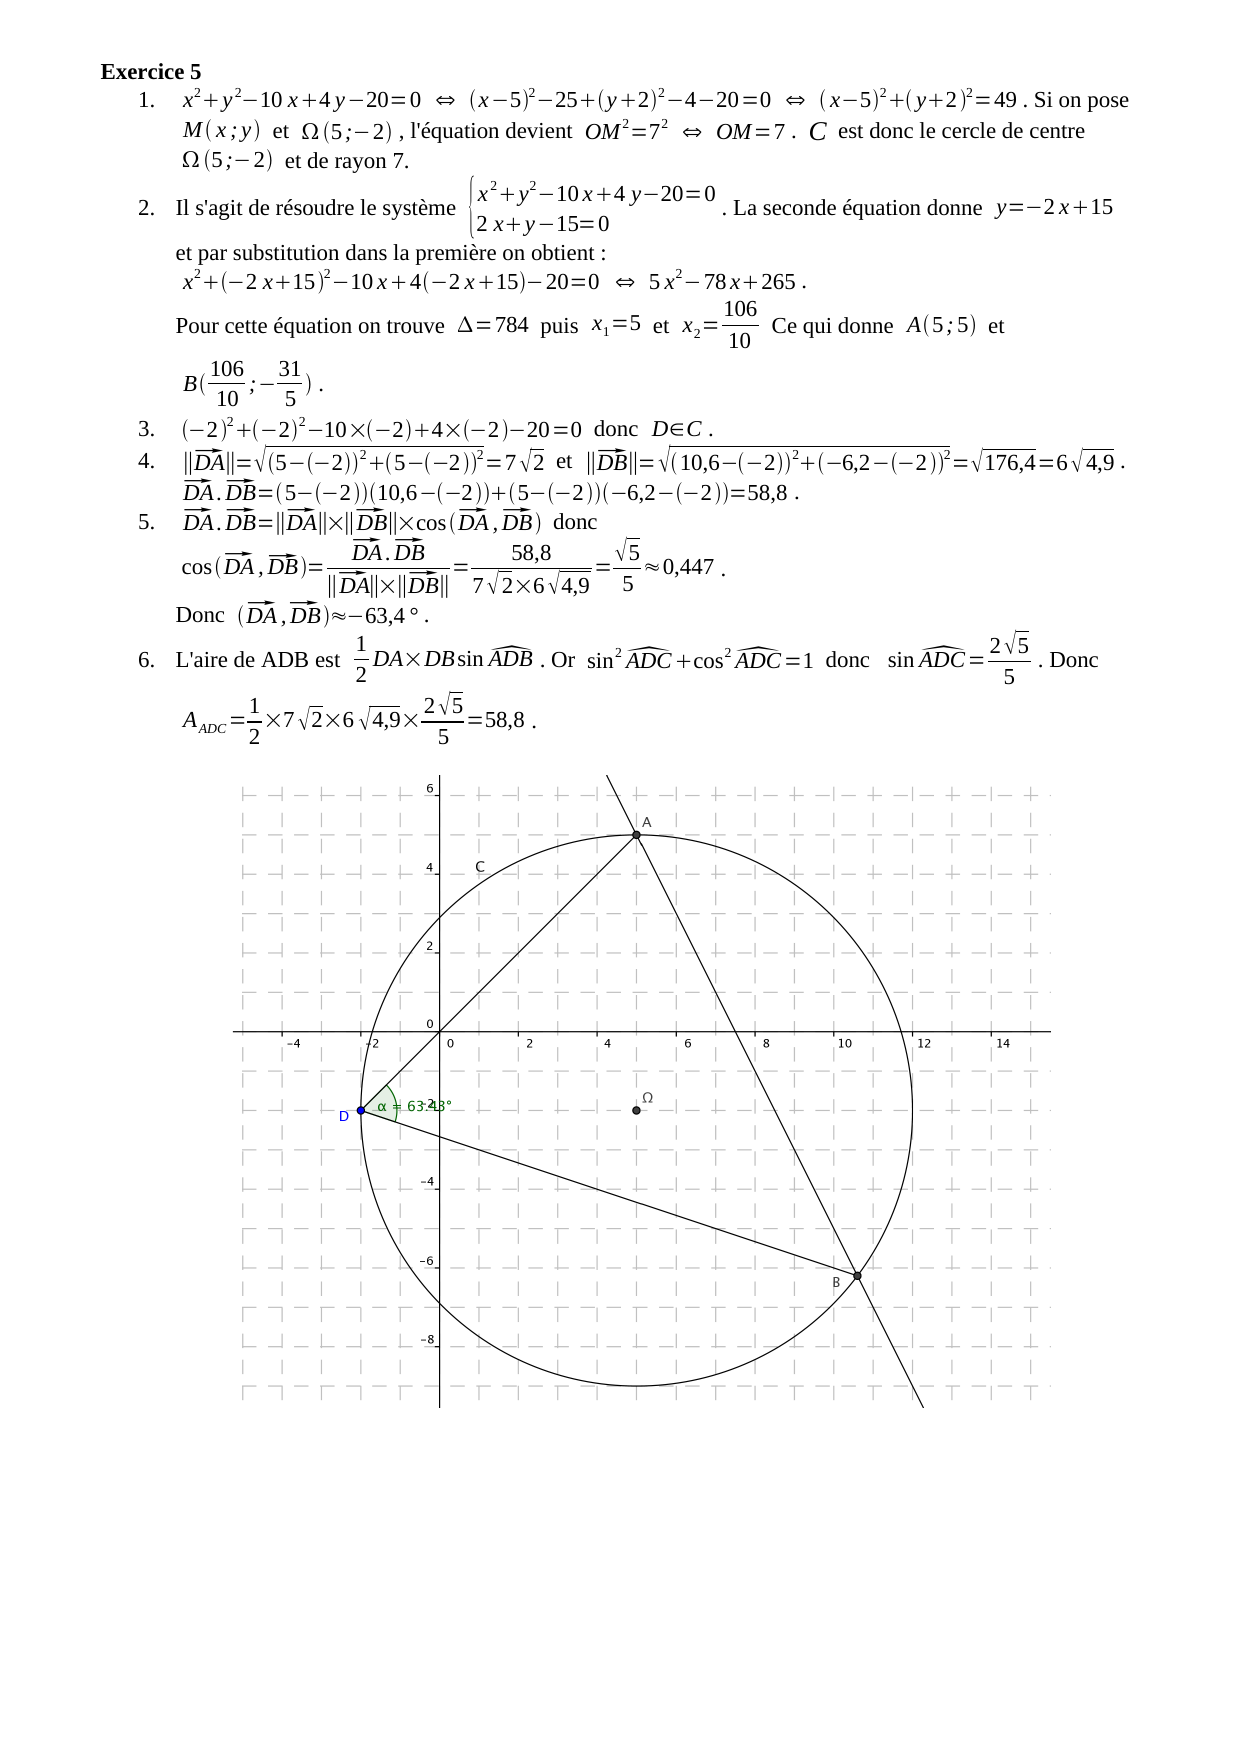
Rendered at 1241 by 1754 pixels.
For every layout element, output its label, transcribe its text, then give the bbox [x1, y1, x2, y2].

list et . . [138, 444, 1140, 507]
list donc . [138, 413, 1140, 444]
list donc . Donc . [138, 507, 1140, 629]
list Il s'agit de résoudre le système . La seconde équation donne et par substitution dans la première on obtient : . Pour cette équation on trouve puis et Ce qui donne et . [138, 175, 1140, 413]
list L'aire de ADB est . Or donc . Donc . [138, 629, 1140, 751]
list . Si on pose et , l'équation devient . est donc le cercle de centre et de rayon 7. [138, 84, 1140, 175]
text Exercice 5 [100, 59, 1140, 84]
picture [232, 775, 1051, 1408]
